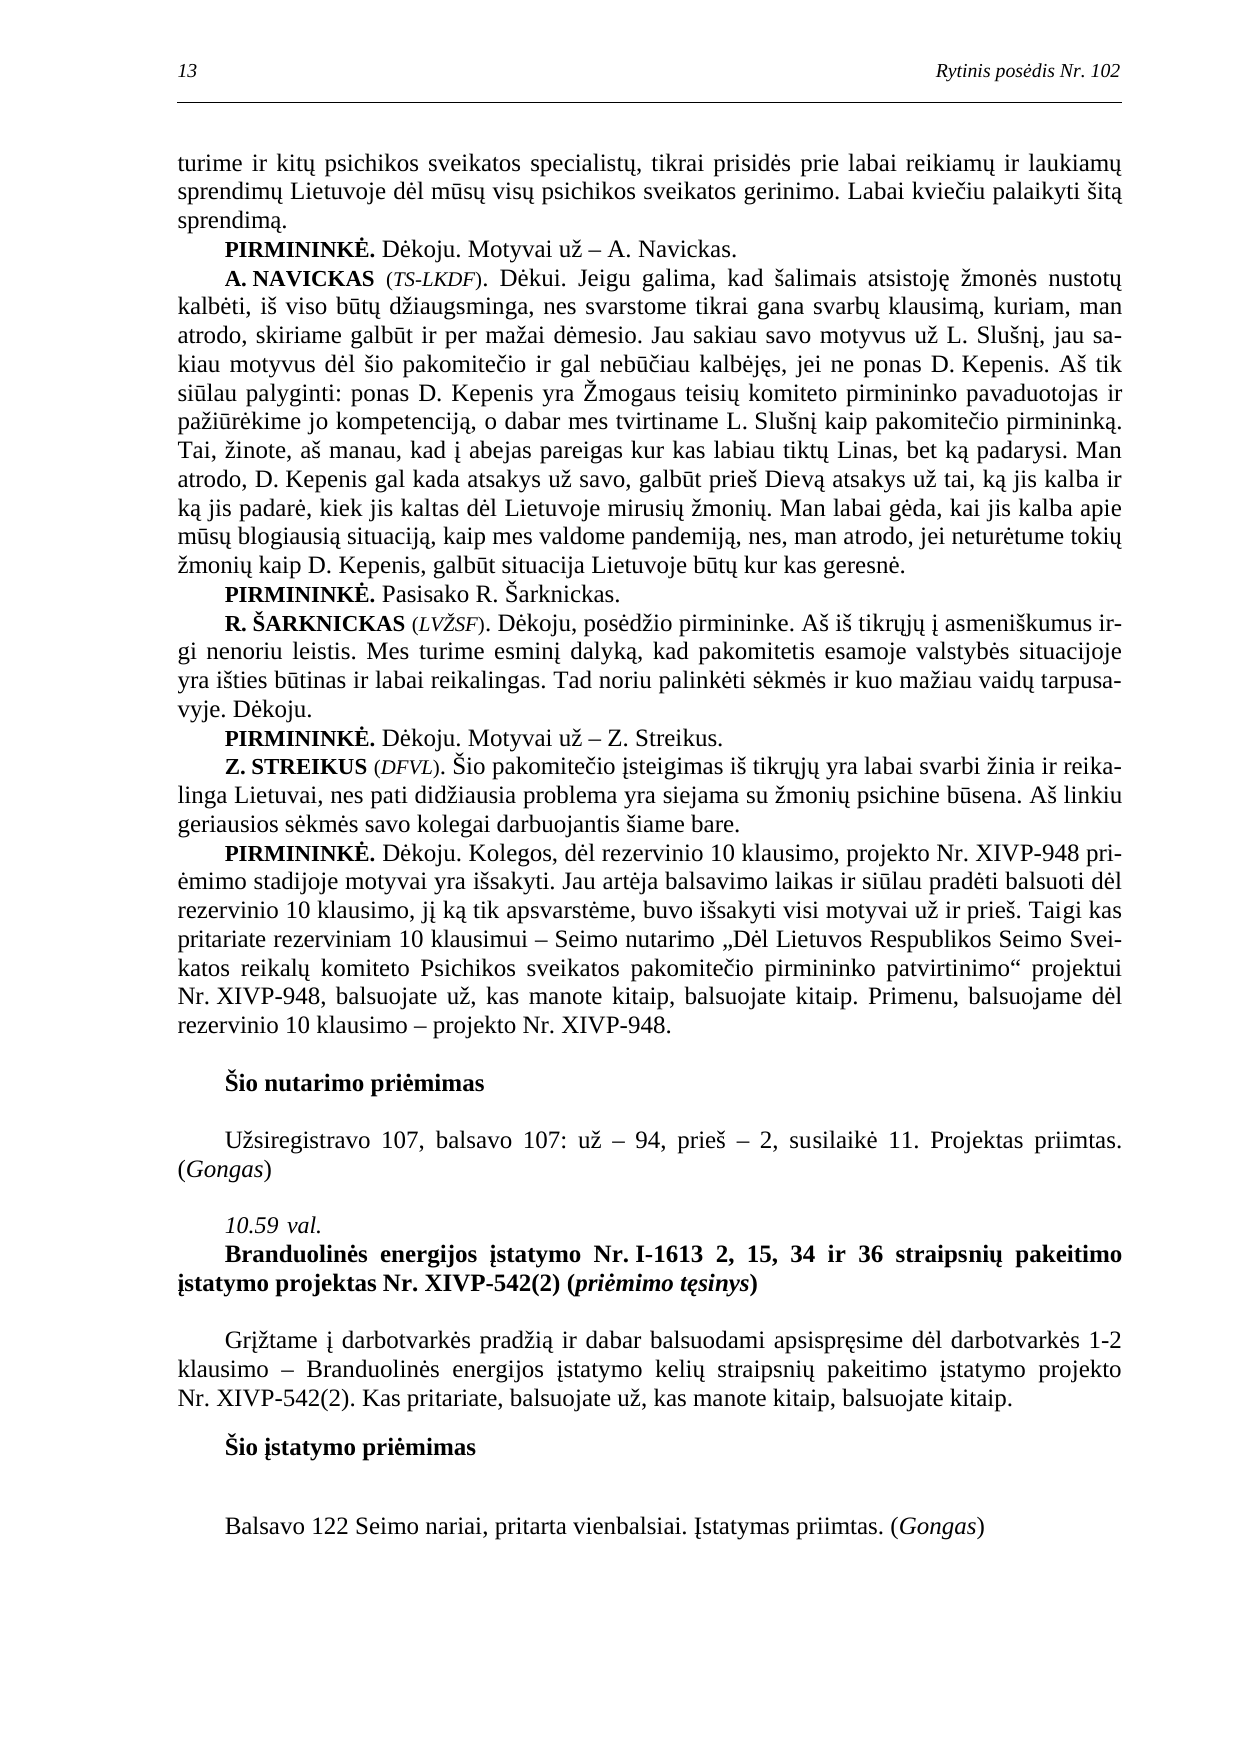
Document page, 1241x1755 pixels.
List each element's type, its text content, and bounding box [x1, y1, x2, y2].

text tu­ri­me ir ki­tų psi­chi­kos svei­ka­tos spe­cia­lis­tų, tik­rai pri­si­dės prie la­bai rei­kia­mų ir lau­kia­mų spren­di­mų Lie­tu­vo­je dėl mū­sų vi­sų psi­chi­kos svei­ka­tos ge­ri­ni­mo. La­bai kvie­čiu pa­lai­ky­ti ši­tą spren­di­mą. [177, 148, 1122, 234]
text Z. STREIKUS (DFVL). Šio pa­ko­mi­te­čio įstei­gi­mas iš tik­rų­jų yra la­bai svar­bi ži­nia ir rei­ka­lin­ga Lie­tu­vai, nes pa­ti di­džiau­sia pro­ble­ma yra sie­ja­ma su žmo­nių psi­chi­ne bū­se­na. Aš lin­kiu ge­riau­sios sėk­mės sa­vo ko­le­gai dar­buo­jan­tis šia­me ba­re. [177, 751, 1122, 838]
text Už­si­re­gist­ra­vo 107, bal­sa­vo 107: už – 94, prieš – 2, su­si­lai­kė 11. Pro­jek­tas pri­im­tas. (Gon­gas) [177, 1125, 1122, 1183]
text 10.59 val. [224, 1211, 1122, 1239]
text Bran­duo­li­nės ener­gi­jos įsta­ty­mo Nr. I-1613 2, 15, 34 ir 36 straips­nių pa­kei­ti­mo įstaty­mo pro­jek­tas Nr. XIVP-542(2) (pri­ėmi­mo tę­si­nys) [177, 1239, 1122, 1297]
text PIRMININKĖ. Dė­ko­ju. Mo­ty­vai už – A. Na­vic­kas. [177, 234, 1122, 263]
text A. NAVICKAS (TS-LKDF). Dė­kui. Jei­gu ga­li­ma, kad ša­li­mais at­si­sto­ję žmo­nės nu­sto­tų kal­bė­ti, iš vi­so bū­tų džiaugs­min­ga, nes svars­to­me tik­rai ga­na svar­bų klau­si­mą, ku­riam, man at­ro­do, ski­ria­me gal­būt ir per ma­žai dė­me­sio. Jau sa­kiau sa­vo mo­ty­vus už L. Sluš­nį, jau sa­kiau mo­ty­vus dėl šio pa­ko­mi­te­čio ir gal ne­bū­čiau kal­bė­jęs, jei ne po­nas D. Ke­pe­nis. Aš tik siū­lau pa­ly­gin­ti: po­nas D. Ke­pe­nis yra Žmo­gaus tei­sių ko­mi­te­to pir­mi­nin­ko pa­va­duo­to­jas ir pa­žiū­rė­ki­me jo kom­pe­ten­ci­ją, o da­bar mes tvir­ti­na­me L. Sluš­nį kaip pa­ko­mi­te­čio pir­mi­nin­ką. Tai, ži­no­te, aš ma­nau, kad į abe­jas pa­rei­gas kur kas la­biau tik­tų Li­nas, bet ką pa­da­ry­si. Man at­ro­do, D. Ke­pe­nis gal ka­da at­sa­kys už sa­vo, gal­būt prieš Die­vą at­sa­kys už tai, ką jis kal­ba ir ką jis pa­da­rė, kiek jis kal­tas dėl Lie­tu­vo­je mi­ru­sių žmo­nių. Man la­bai gė­da, kai jis kal­ba apie mū­sų blo­giau­sią si­tu­a­ci­ją, kaip mes val­do­me pan­de­mi­ją, nes, man at­ro­do, jei ne­tu­rė­tu­me to­kių žmo­nių kaip D. Ke­pe­nis, gal­būt si­tu­a­ci­ja Lie­tu­vo­je bū­tų kur kas ge­res­nė. [177, 263, 1122, 579]
text Bal­sa­vo 122 Sei­mo na­riai, pri­tar­ta vien­bal­siai. Įsta­ty­mas pri­im­tas. (Gon­gas) [177, 1511, 1122, 1539]
text Šio nu­ta­ri­mo pri­ėmi­mas [177, 1068, 1122, 1096]
text PIRMININKĖ. Dė­ko­ju. Ko­le­gos, dėl re­zer­vi­nio 10 klau­si­mo, pro­jek­to Nr. XIVP-948 pri­ėmi­mo sta­di­jo­je mo­ty­vai yra iš­sa­ky­ti. Jau ar­tė­ja bal­sa­vi­mo lai­kas ir siū­lau pra­dė­ti bal­suo­ti dėl re­zer­vi­nio 10 klau­si­mo, jį ką tik ap­svars­tė­me, bu­vo iš­sa­ky­ti vi­si mo­ty­vai už ir prieš. Tai­gi kas pri­ta­ria­te re­zer­vi­niam 10 klau­si­mui – Sei­mo nu­ta­ri­mo „Dėl Lie­tu­vos Res­pub­li­kos Sei­mo Svei­ka­tos rei­ka­lų ko­mi­te­to Psi­chi­kos svei­ka­tos pa­ko­mi­te­čio pir­mi­nin­ko pa­tvir­ti­ni­mo“ pro­jek­tui Nr. XIVP-948, bal­suo­ja­te už, kas ma­no­te ki­taip, bal­suo­ja­te ki­taip. Pri­me­nu, bal­suo­ja­me dėl re­zer­vi­nio 10 klau­si­mo – pro­jek­to Nr. XIVP-948. [177, 838, 1122, 1039]
text Šio įsta­ty­mo pri­ėmi­mas [177, 1432, 1122, 1461]
text R. ŠARKNICKAS (LVŽSF). Dė­ko­ju, po­sė­džio pir­mi­nin­ke. Aš iš tik­rų­jų į as­me­niš­ku­mus ir­gi ne­no­riu leis­tis. Mes tu­ri­me es­mi­nį da­ly­ką, kad pa­ko­mi­te­tis esa­mo­je vals­ty­bės si­tu­a­ci­jo­je yra iš­ties bū­ti­nas ir la­bai rei­ka­lin­gas. Tad no­riu pa­lin­kė­ti sėk­mės ir kuo ma­žiau vai­dų tar­pu­sa­vy­je. Dė­ko­ju. [177, 608, 1122, 723]
text Grįž­ta­me į dar­bo­tvarkės pra­džią ir da­bar bal­suo­da­mi ap­si­sprę­si­me dėl dar­bo­tvarkės 1-2 klau­si­mo – Bran­duo­li­nės ener­gi­jos įsta­ty­mo ke­lių straips­nių pa­kei­ti­mo įsta­ty­mo pro­jek­to Nr. XIVP-542(2). Kas pri­ta­ria­te, bal­suo­ja­te už, kas ma­no­te ki­taip, bal­suo­ja­te ki­taip. [177, 1325, 1122, 1412]
text PIRMININKĖ. Dė­ko­ju. Mo­ty­vai už – Z. Strei­kus. [177, 723, 1122, 751]
text PIRMININKĖ. Pa­si­sa­ko R. Šar­knic­kas. [177, 579, 1122, 608]
